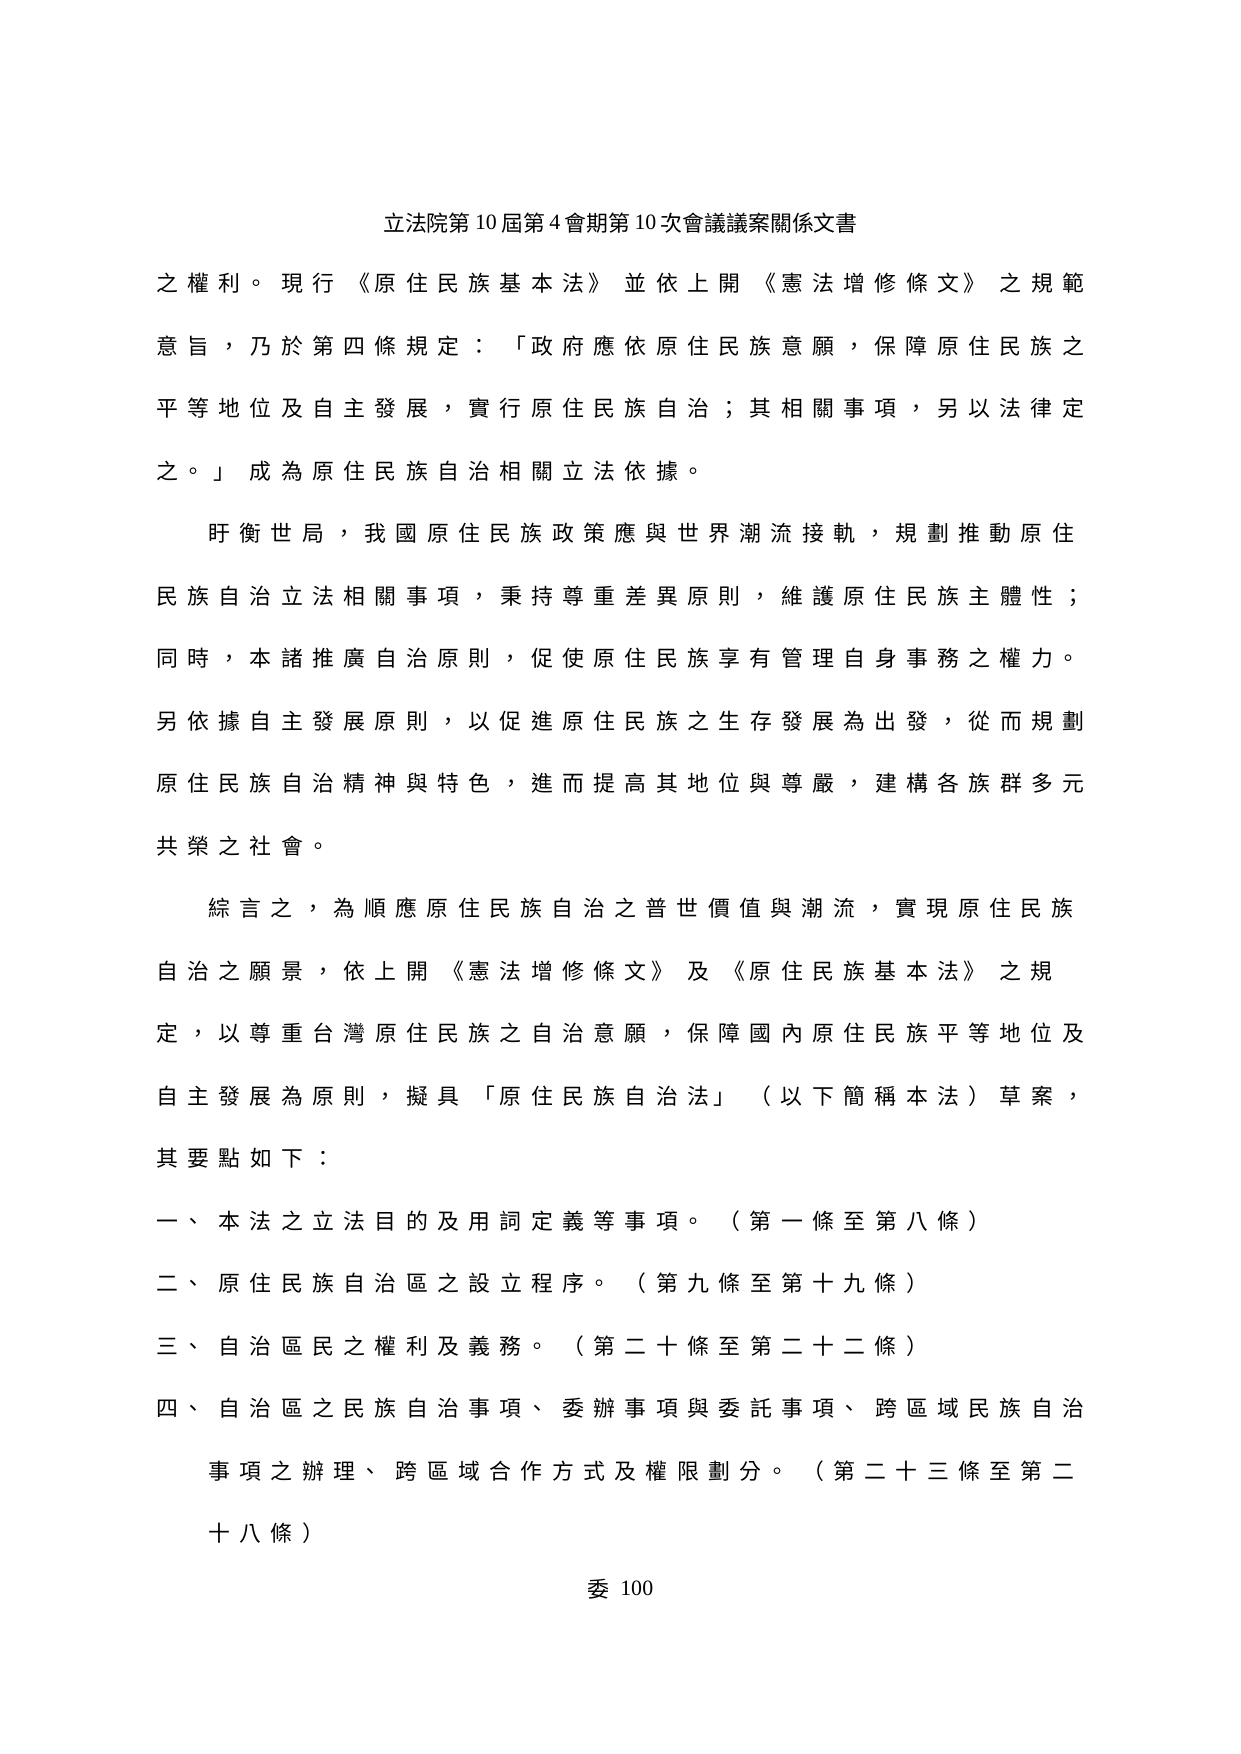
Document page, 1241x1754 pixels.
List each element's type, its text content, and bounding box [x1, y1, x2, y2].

text 三、自治區民之權利及義務。（第二十條至第二十二條） [151, 1313, 1089, 1376]
text 綜言之，為順應原住民族自治之普世價值與潮流，實現原住民族自治之願景，依上開《憲法增修條文》及《原住民族基本法》之規定，以尊重台灣原住民族之自治意願，保障國內原住民族平等地位及自主發展為原則，擬具「原住民族自治法」（以下簡稱本法）草案，其要點如下： [151, 876, 1089, 1188]
text 盱衡世局，我國原住民族政策應與世界潮流接軌，規劃推動原住民族自治立法相關事項，秉持尊重差異原則，維護原住民族主體性；同時，本諸推廣自治原則，促使原住民族享有管理自身事務之權力。另依據自主發展原則，以促進原住民族之生存發展為出發，從而規劃原住民族自治精神與特色，進而提高其地位與尊嚴，建構各族群多元共榮之社會。 [151, 501, 1089, 876]
text 四、自治區之民族自治事項、委辦事項與委託事項、跨區域民族自治事項之辦理、跨區域合作方式及權限劃分。（第二十三條至第二十八條） [151, 1376, 1089, 1563]
text 一、本法之立法目的及用詞定義等事項。（第一條至第八條） [151, 1188, 1089, 1251]
text 之權利。現行《原住民族基本法》並依上開《憲法增修條文》之規範意旨，乃於第四條規定：「政府應依原住民族意願，保障原住民族之平等地位及自主發展，實行原住民族自治；其相關事項，另以法律定之。」成為原住民族自治相關立法依據。 [151, 251, 1089, 501]
text 二、原住民族自治區之設立程序。（第九條至第十九條） [151, 1251, 1089, 1313]
